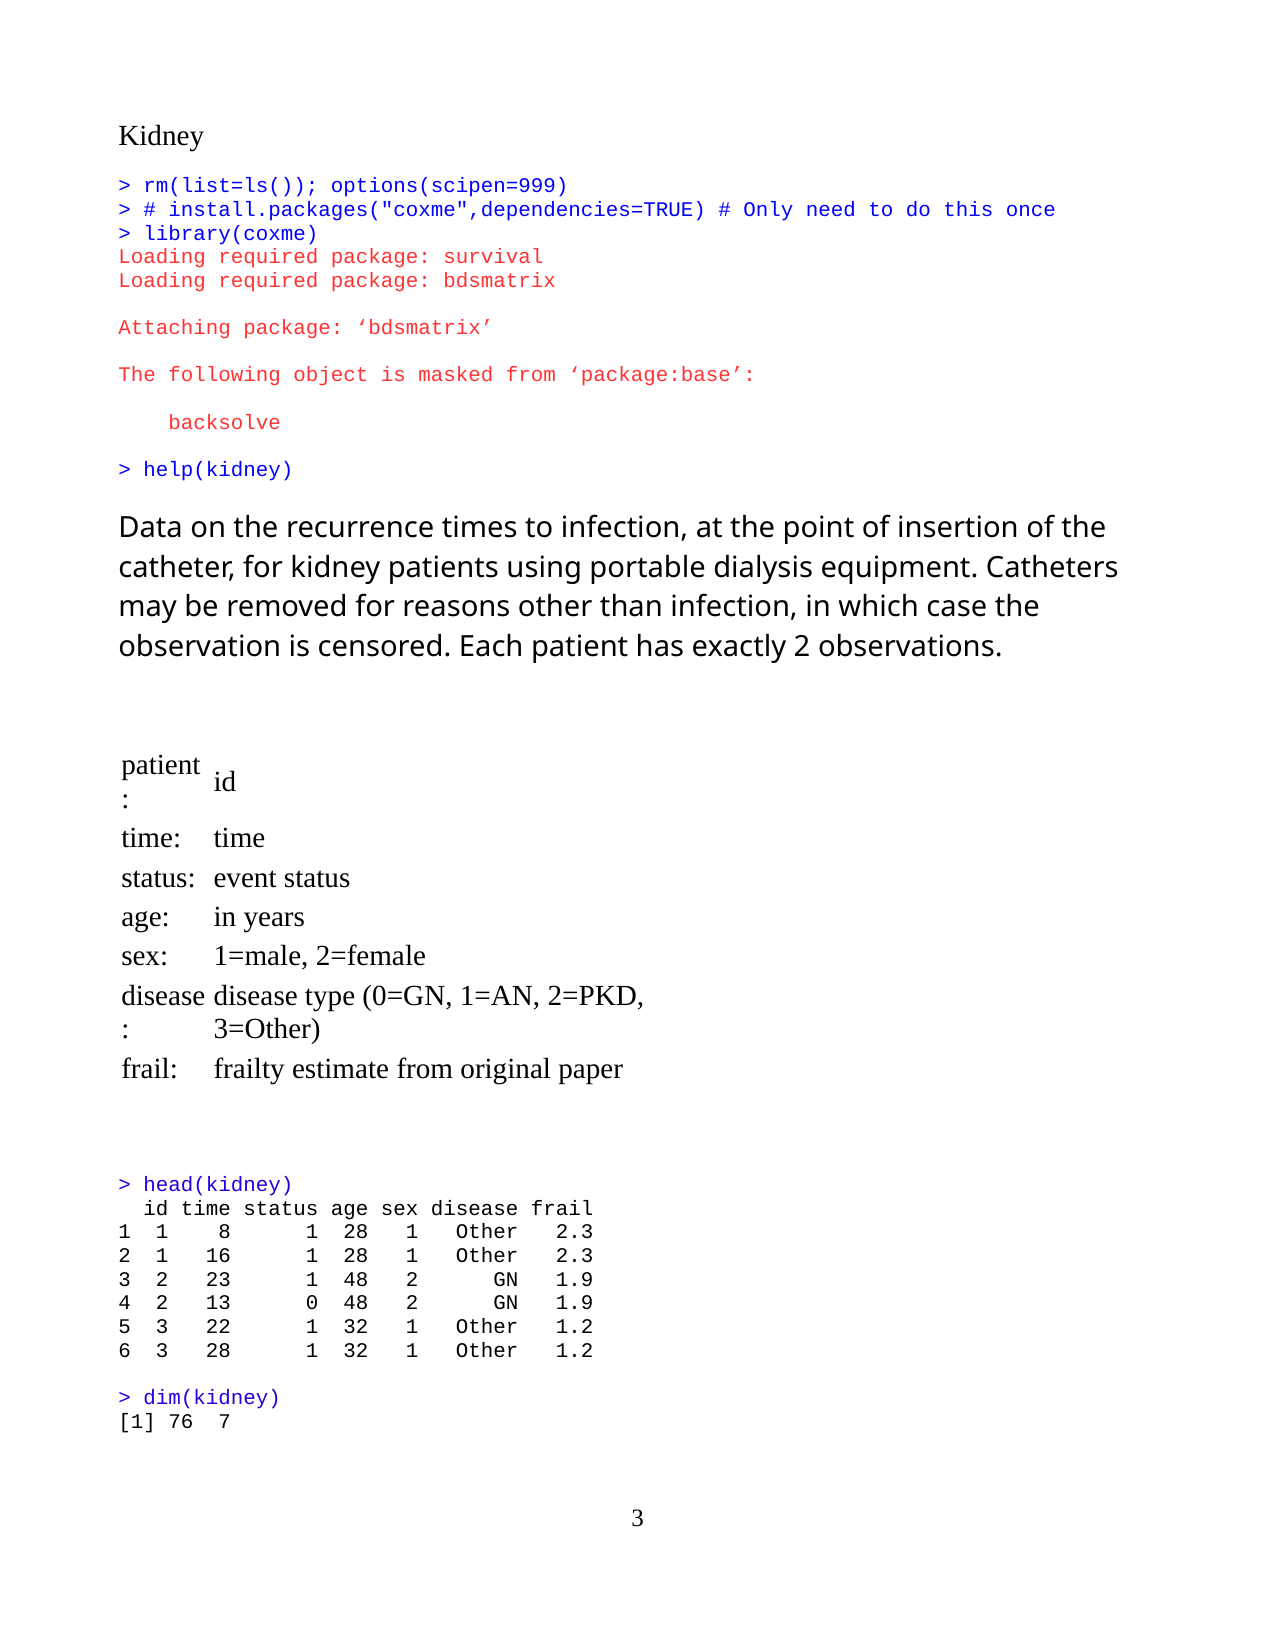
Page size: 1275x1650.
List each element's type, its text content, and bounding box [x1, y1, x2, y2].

table_cell time [210, 818, 691, 857]
text 1 1 8 1 28 1 Other 2.3 [118, 1221, 1157, 1245]
text Loading required package: survival [118, 246, 1157, 270]
table_cell status: [118, 857, 210, 896]
text Attaching package: ‘bdsmatrix’ [118, 317, 1157, 341]
text Data on the recurrence times to infection, at the point of insertion of the catheter, for kidney patients using portable dialysis equipment. Catheters may be removed for reasons other than infection, in which case the observation is censored. Each patient has exactly 2 observations. [118, 506, 1157, 665]
text The following object is masked from ‘package:base’: [118, 364, 1157, 388]
text 5 3 22 1 32 1 Other 1.2 [118, 1316, 1157, 1340]
text > dim(kidney) [118, 1387, 1157, 1411]
table_header patient: [118, 745, 210, 817]
text Kidney [118, 118, 1157, 152]
text id time status age sex disease frail [118, 1198, 1157, 1221]
table_cell disease: [118, 975, 210, 1048]
text > help(kidney) [118, 459, 1157, 483]
text Loading required package: bdsmatrix [118, 270, 1157, 293]
table_cell 1=male, 2=female [210, 936, 691, 975]
text > head(kidney) [118, 1174, 1157, 1198]
table_header id [210, 745, 691, 817]
text 6 3 28 1 32 1 Other 1.2 [118, 1340, 1157, 1363]
text 2 1 16 1 28 1 Other 2.3 [118, 1245, 1157, 1269]
text > library(coxme) [118, 223, 1157, 246]
table_cell in years [210, 896, 691, 936]
table_cell disease type (0=GN, 1=AN, 2=PKD, 3=Other) [210, 975, 691, 1048]
table_cell frailty estimate from original paper [210, 1048, 691, 1087]
text 4 2 13 0 48 2 GN 1.9 [118, 1292, 1157, 1316]
text 3 2 23 1 48 2 GN 1.9 [118, 1269, 1157, 1292]
table_cell sex: [118, 936, 210, 975]
text backsolve [118, 412, 1157, 435]
table_cell event status [210, 857, 691, 896]
table_cell time: [118, 818, 210, 857]
text > # install.packages("coxme",dependencies=TRUE) # Only need to do this once [118, 199, 1157, 223]
text > rm(list=ls()); options(scipen=999) [118, 175, 1157, 199]
table_cell frail: [118, 1048, 210, 1087]
text [1] 76 7 [118, 1411, 1157, 1434]
table_cell age: [118, 896, 210, 936]
